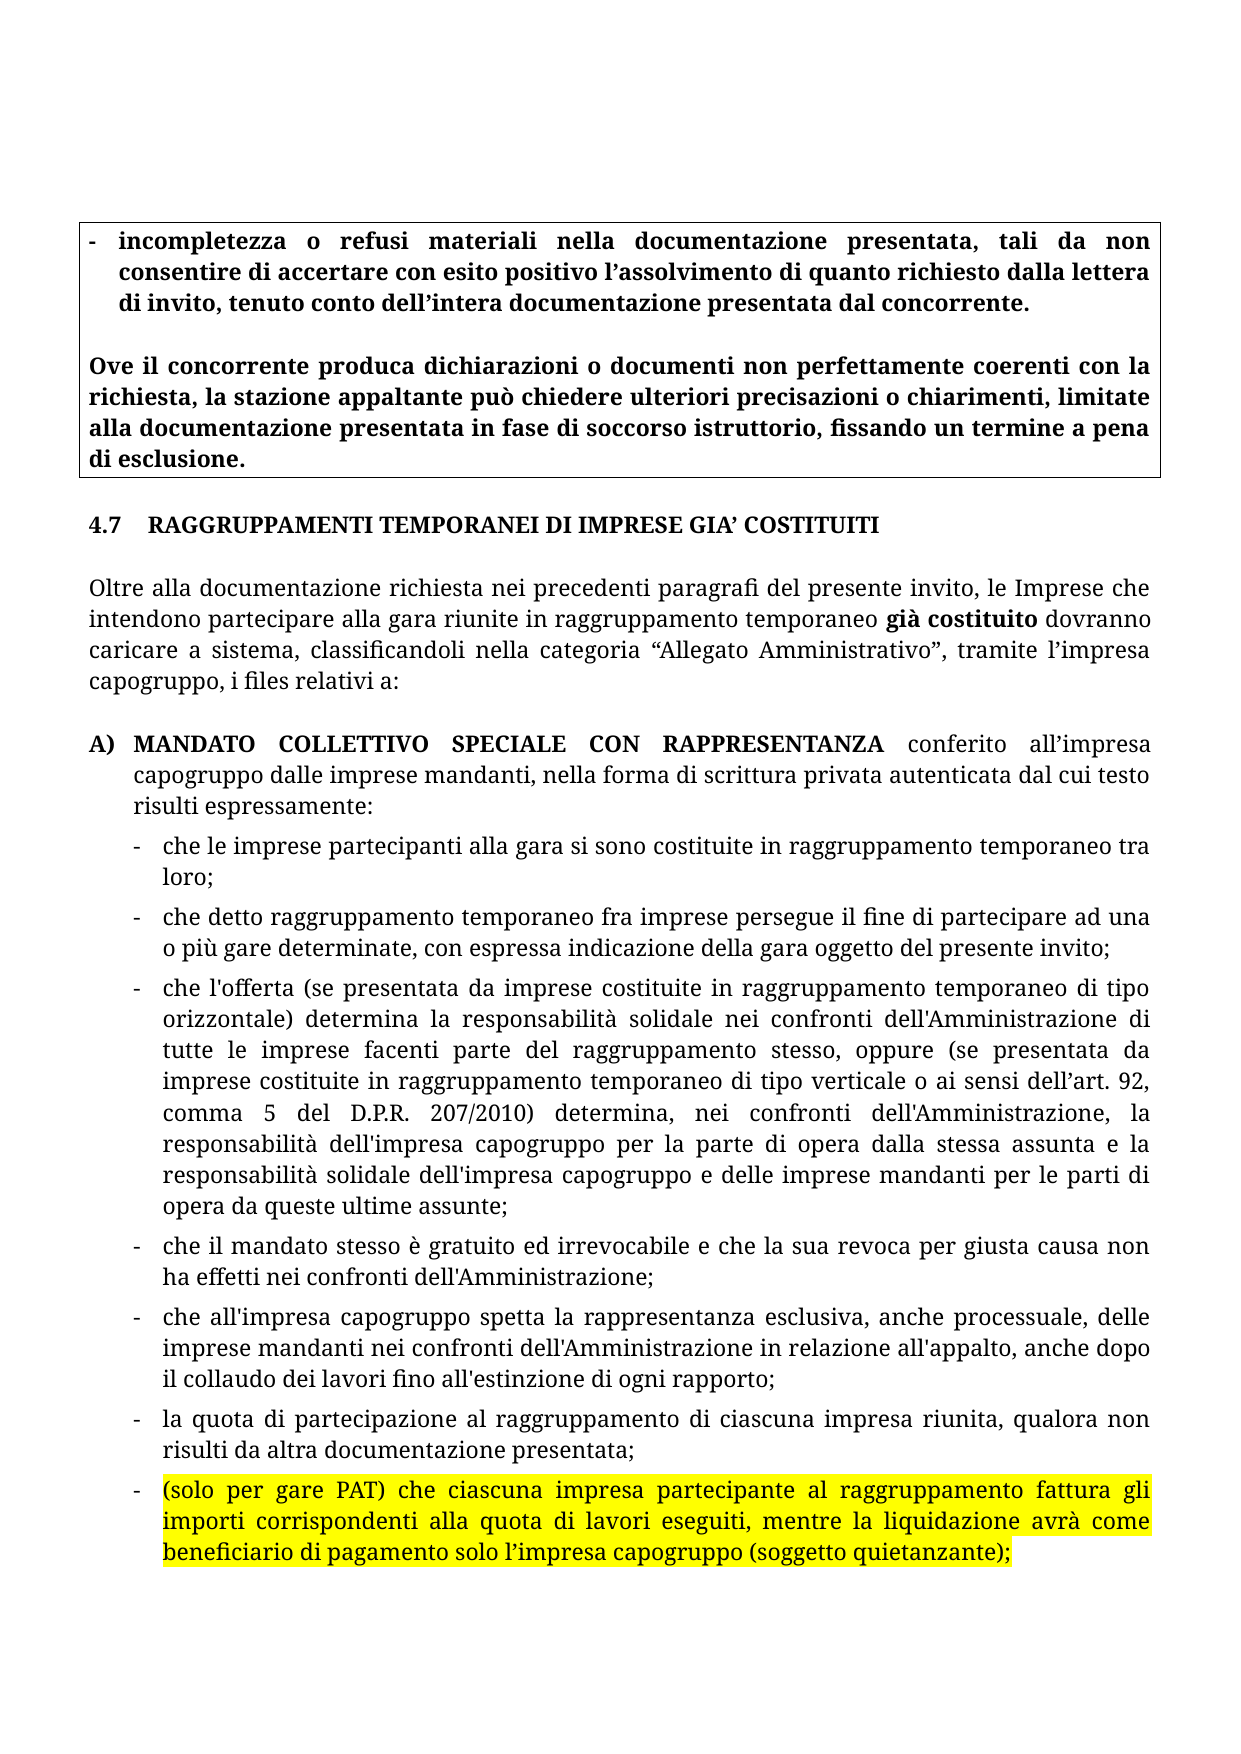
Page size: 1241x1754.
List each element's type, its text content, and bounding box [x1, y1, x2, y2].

text Oltre alla documentazione richiesta nei precedenti paragrafi del presente invito, le Imprese che intendono partecipare alla gara riunite in raggruppamento temporaneo già costituito dovranno caricare a sistema, classificandoli nella categoria “Allegato Amministrativo”, tramite l’impresa capogruppo, i files relativi a: [89, 572, 1152, 697]
text - che il mandato stesso è gratuito ed irrevocabile e che la sua revoca per giusta causa non ha effetti nei confronti dell'Amministrazione; [133, 1230, 1152, 1292]
text - incompletezza o refusi materiali nella documentazione presentata, tali da non consentire di accertare con esito positivo l’assolvimento di quanto richiesto dalla lettera di invito, tenuto conto dell’intera documentazione presentata dal concorrente. [80, 223, 1160, 318]
text Ove il concorrente produca dichiarazioni o documenti non perfettamente coerenti con la richiesta, la stazione appaltante può chiedere ulteriori precisazioni o chiarimenti, limitate alla documentazione presentata in fase di soccorso istruttorio, fissando un termine a pena di esclusione. [80, 347, 1160, 477]
text - (solo per gare PAT) che ciascuna impresa partecipante al raggruppamento fattura gli importi corrispondenti alla quota di lavori eseguiti, mentre la liquidazione avrà come beneficiario di pagamento solo l’impresa capogruppo (soggetto quietanzante); [133, 1474, 1152, 1567]
text 4.7 RAGGRUPPAMENTI TEMPORANEI DI IMPRESE GIA’ COSTITUITI [89, 509, 1152, 540]
text - che l'offerta (se presentata da imprese costituite in raggruppamento temporaneo di tipo orizzontale) determina la responsabilità solidale nei confronti dell'Amministrazione di tutte le imprese facenti parte del raggruppamento stesso, oppure (se presentata da imprese costituite in raggruppamento temporaneo di tipo verticale o ai sensi dell’art. 92, comma 5 del D.P.R. 207/2010) determina, nei confronti dell'Amministrazione, la responsabilità dell'impresa capogruppo per la parte di opera dalla stessa assunta e la responsabilità solidale dell'impresa capogruppo e delle imprese mandanti per le parti di opera da queste ultime assunte; [133, 972, 1152, 1222]
text - la quota di partecipazione al raggruppamento di ciascuna impresa riunita, qualora non risulti da altra documentazione presentata; [133, 1403, 1152, 1465]
text - che le imprese partecipanti alla gara si sono costituite in raggruppamento temporaneo tra loro; [133, 830, 1152, 892]
text - che all'impresa capogruppo spetta la rappresentanza esclusiva, anche processuale, delle imprese mandanti nei confronti dell'Amministrazione in relazione all'appalto, anche dopo il collaudo dei lavori fino all'estinzione di ogni rapporto; [133, 1301, 1152, 1394]
text - che detto raggruppamento temporaneo fra imprese persegue il fine di partecipare ad una o più gare determinate, con espressa indicazione della gara oggetto del presente invito; [133, 901, 1152, 963]
text A) MANDATO COLLETTIVO SPECIALE CON RAPPRESENTANZA conferito all’impresa capogruppo dalle imprese mandanti, nella forma di scrittura privata autenticata dal cui testo risulti espressamente: [89, 728, 1152, 822]
